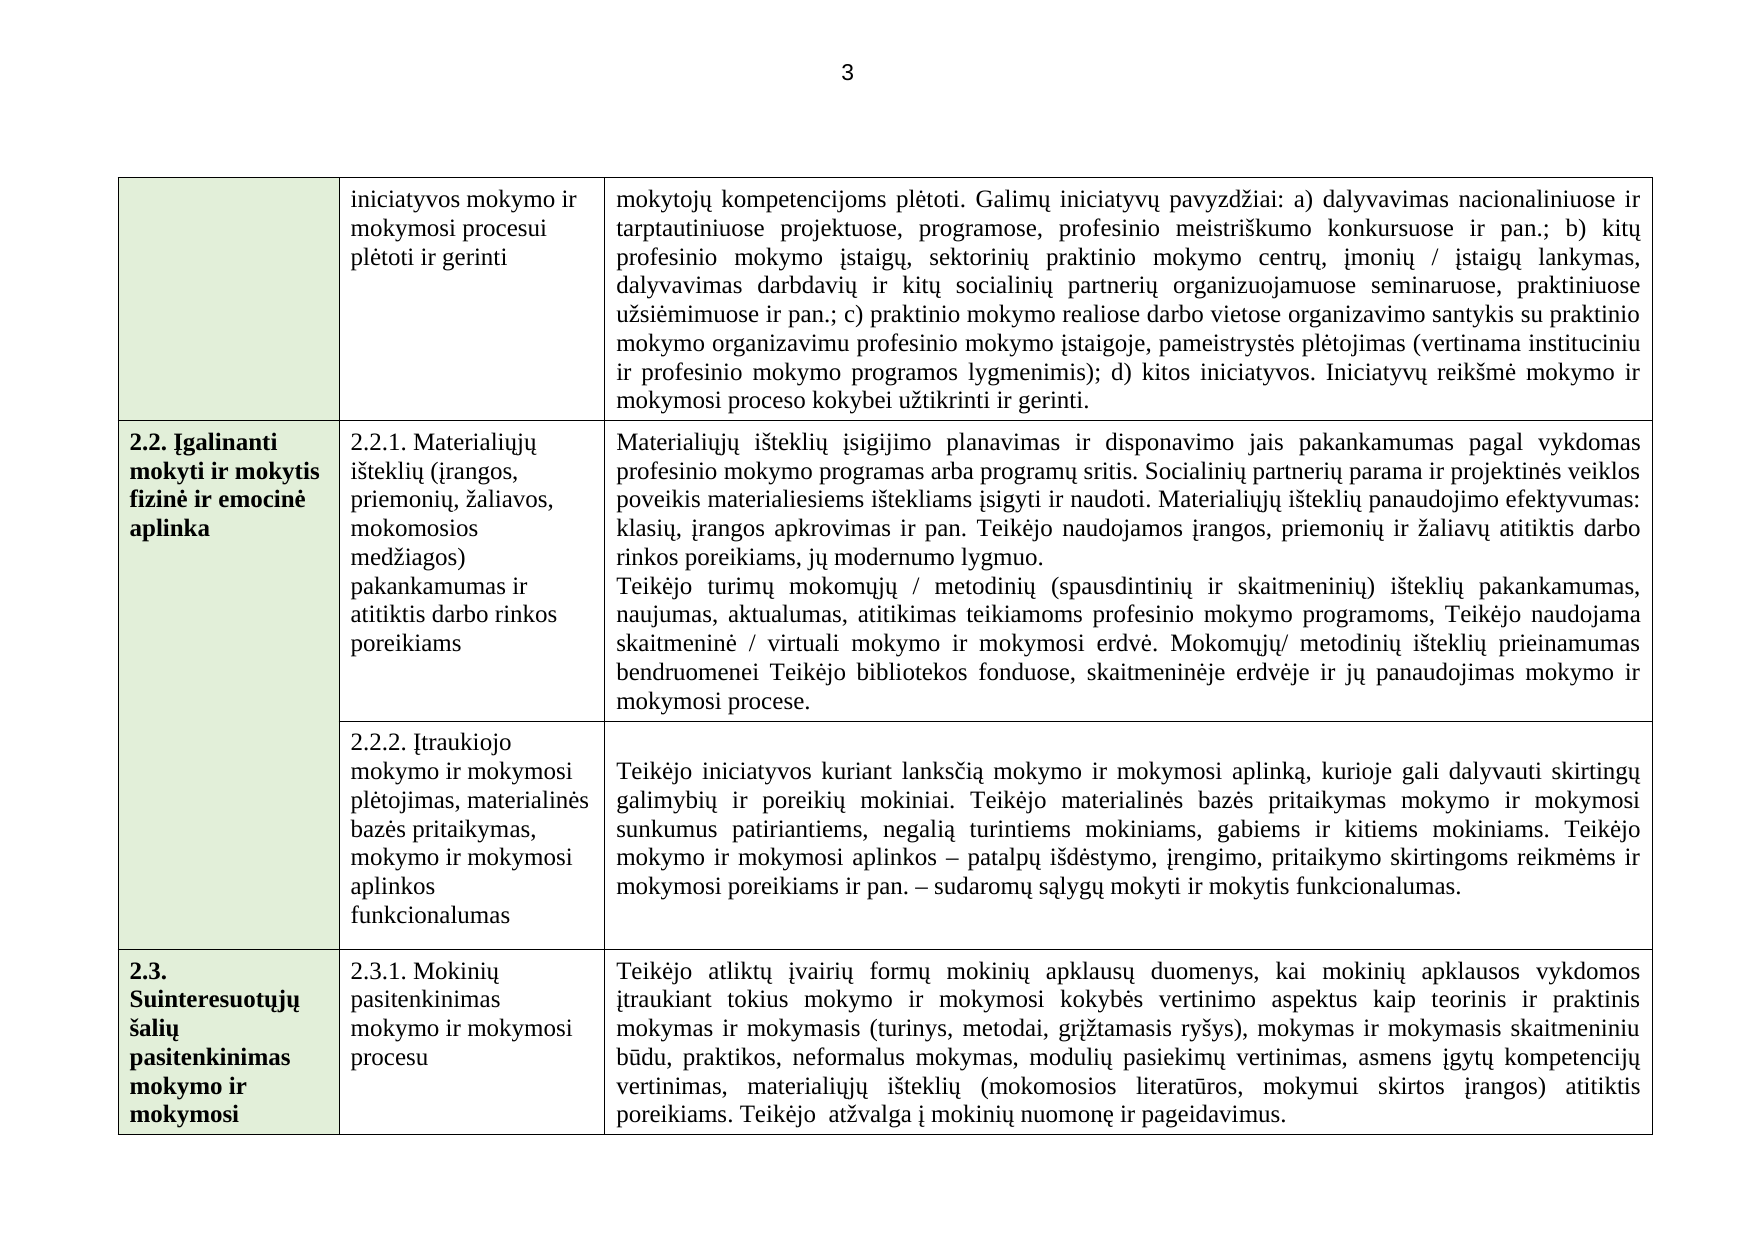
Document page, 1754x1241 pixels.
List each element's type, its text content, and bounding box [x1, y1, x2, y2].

table_cell Teikėjo iniciatyvos kuriant lanksčią mokymo ir mokymosi aplinką, kurioje gali dalyvauti skirtingų galimybių ir poreikių mokiniai. Teikėjo materialinės bazės pritaikymas mokymo ir mokymosi sunkumus patiriantiems, negalią turintiems mokiniams, gabiems ir kitiems mokiniams. Teikėjo mokymo ir mokymosi aplinkos – patalpų išdėstymo, įrengimo, pritaikymo skirtingoms reikmėms ir mokymosi poreikiams ir pan. – sudaromų sąlygų mokyti ir mokytis funkcionalumas. [605, 722, 1652, 949]
table_cell Teikėjo atliktų įvairių formų mokinių apklausų duomenys, kai mokinių apklausos vykdomos įtraukiant tokius mokymo ir mokymosi kokybės vertinimo aspektus kaip teorinis ir praktinis mokymas ir mokymasis (turinys, metodai, grįžtamasis ryšys), mokymas ir mokymasis skaitmeniniu būdu, praktikos, neformalus mokymas, modulių pasiekimų vertinimas, asmens įgytų kompetencijų vertinimas, materialiųjų išteklių (mokomosios literatūros, mokymui skirtos įrangos) atitiktis poreikiams. Teikėjo atžvalga į mokinių nuomonę ir pageidavimus. [605, 950, 1652, 1134]
table_cell mokytojų kompetencijoms plėtoti. Galimų iniciatyvų pavyzdžiai: a) dalyvavimas nacionaliniuose ir tarptautiniuose projektuose, programose, profesinio meistriškumo konkursuose ir pan.; b) kitų profesinio mokymo įstaigų, sektorinių praktinio mokymo centrų, įmonių / įstaigų lankymas, dalyvavimas darbdavių ir kitų socialinių partnerių organizuojamuose seminaruose, praktiniuose užsiėmimuose ir pan.; c) praktinio mokymo realiose darbo vietose organizavimo santykis su praktinio mokymo organizavimu profesinio mokymo įstaigoje, pameistrystės plėtojimas (vertinama instituciniu ir profesinio mokymo programos lygmenimis); d) kitos iniciatyvos. Iniciatyvų reikšmė mokymo ir mokymosi proceso kokybei užtikrinti ir gerinti. [605, 178, 1652, 420]
table_cell 2.2.2. Įtraukiojo mokymo ir mokymosi plėtojimas, materialinės bazės pritaikymas, mokymo ir mokymosi aplinkos funkcionalumas [340, 722, 604, 949]
table_cell Materialiųjų išteklių įsigijimo planavimas ir disponavimo jais pakankamumas pagal vykdomas profesinio mokymo programas arba programų sritis. Socialinių partnerių parama ir projektinės veiklos poveikis materialiesiems ištekliams įsigyti ir naudoti. Materialiųjų išteklių panaudojimo efektyvumas: klasių, įrangos apkrovimas ir pan. Teikėjo naudojamos įrangos, priemonių ir žaliavų atitiktis darbo rinkos poreikiams, jų modernumo lygmuo. Teikėjo turimų mokomųjų / metodinių (spausdintinių ir skaitmeninių) išteklių pakankamumas, naujumas, aktualumas, atitikimas teikiamoms profesinio mokymo programoms, Teikėjo naudojama skaitmeninė / virtuali mokymo ir mokymosi erdvė. Mokomųjų/ metodinių išteklių prieinamumas bendruomenei Teikėjo bibliotekos fonduose, skaitmeninėje erdvėje ir jų panaudojimas mokymo ir mokymosi procese. [605, 421, 1652, 721]
table_cell iniciatyvos mokymo ir mokymosi procesui plėtoti ir gerinti [340, 178, 604, 420]
table_cell 2.2. Įgalinanti mokyti ir mokytis fizinė ir emocinė aplinka [119, 421, 339, 949]
table_cell 2.3. Suinteresuotųjų šalių pasitenkinimas mokymo ir mokymosi [119, 950, 339, 1134]
table_cell 2.3.1. Mokinių pasitenkinimas mokymo ir mokymosi procesu [340, 950, 604, 1134]
table_cell [119, 178, 339, 420]
table_cell 2.2.1. Materialiųjų išteklių (įrangos, priemonių, žaliavos, mokomosios medžiagos) pakankamumas ir atitiktis darbo rinkos poreikiams [340, 421, 604, 721]
